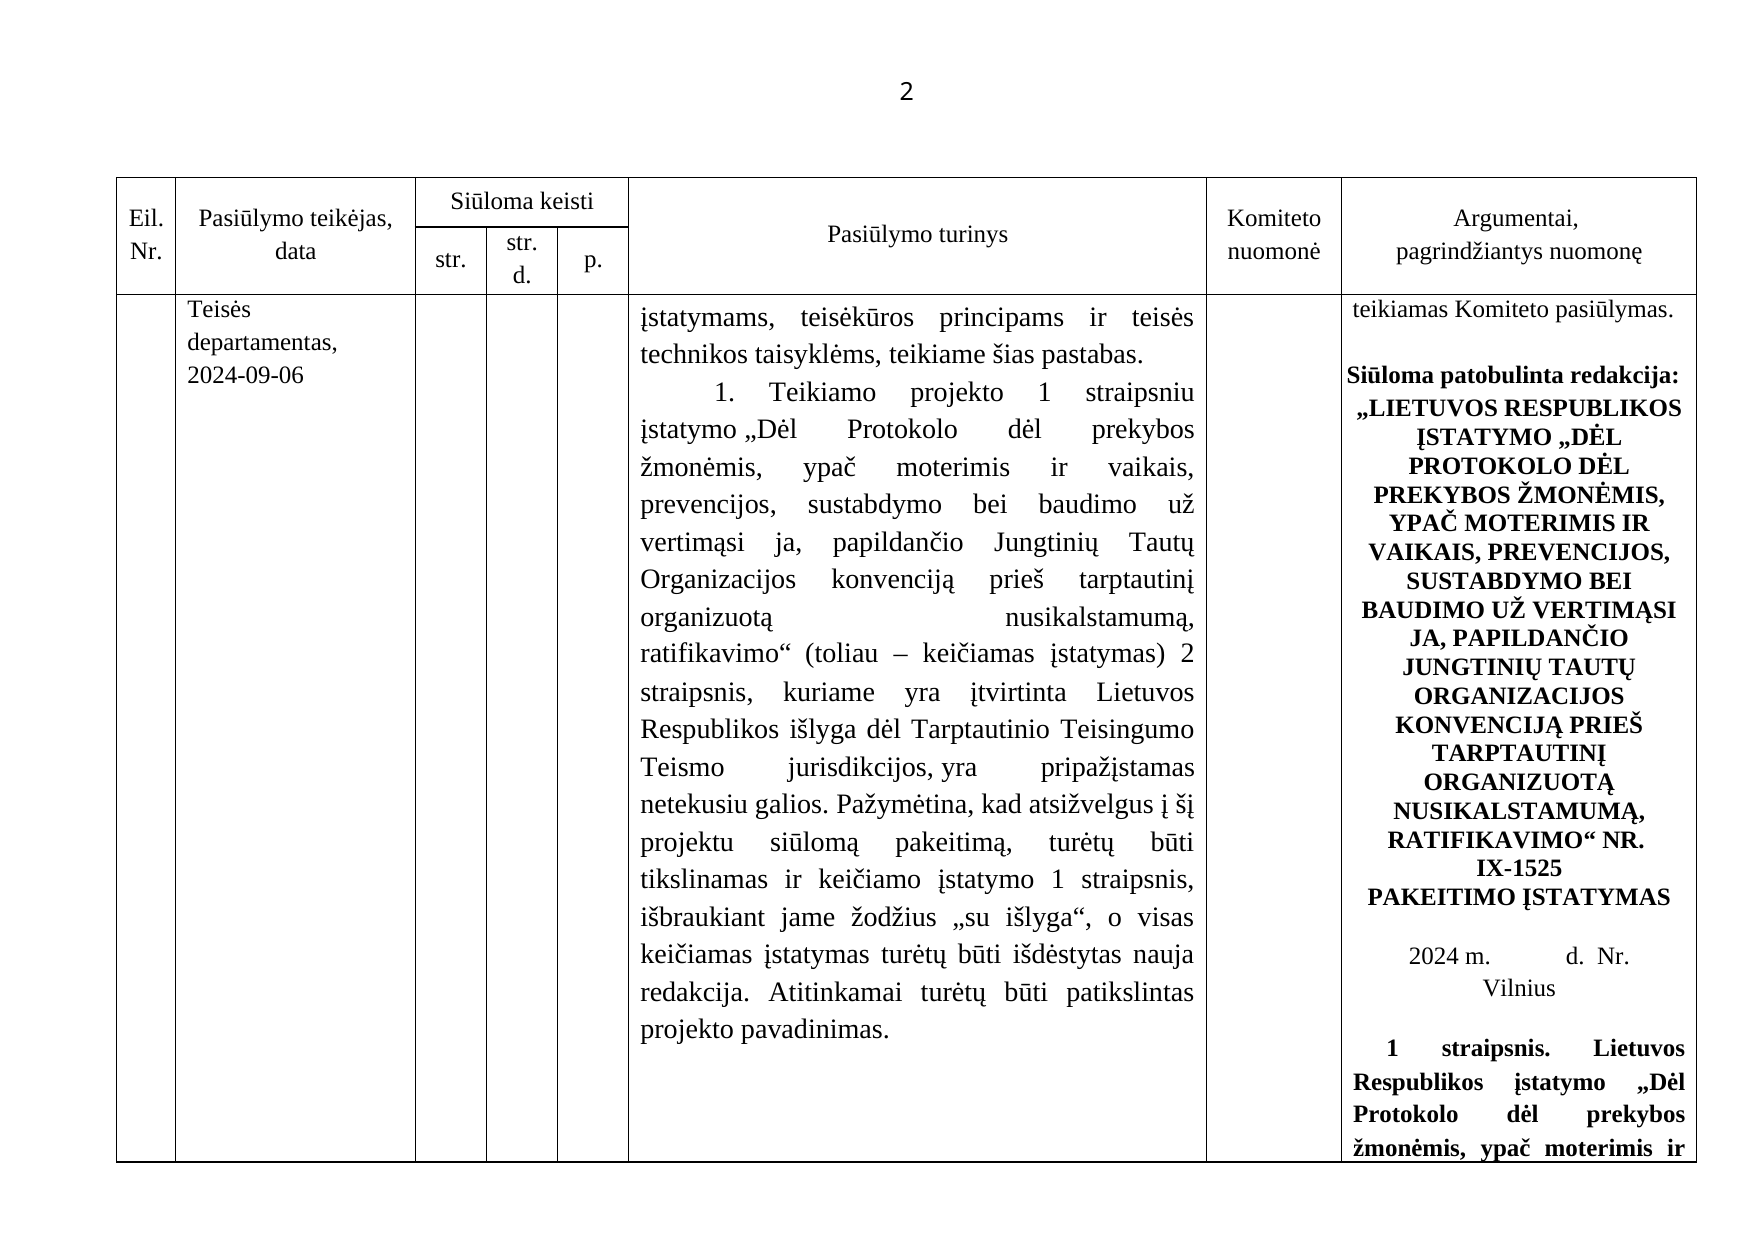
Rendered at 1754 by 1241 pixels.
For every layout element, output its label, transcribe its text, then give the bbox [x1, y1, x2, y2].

table_header Siūloma keisti [416, 178, 628, 226]
table_cell [416, 295, 486, 1161]
table_header Komiteto nuomonė [1207, 178, 1341, 293]
table_cell įstatymams, teisėkūros principams ir teisės technikos taisyklėms, teikiame šias pastabas. 1. Teikiamo projekto 1 straipsniu įstatymo „Dėl Protokolo dėl prekybos žmonėmis, ypač moterimis ir vaikais, prevencijos, sustabdymo bei baudimo už vertimąsi ja, papildančio Jungtinių Tautų Organizacijos konvenciją prieš tarptautinį organizuotą nusikalstamumą, ratifikavimo“ (toliau – keičiamas įstatymas) 2 straipsnis, kuriame yra įtvirtinta Lietuvos Respublikos išlyga dėl Tarptautinio Teisingumo Teismo jurisdikcijos, yra pripažįstamas netekusiu galios. Pažymėtina, kad atsižvelgus į šį projektu siūlomą pakeitimą, turėtų būti tikslinamas ir keičiamo įstatymo 1 straipsnis, išbraukiant jame žodžius „su išlyga“, o visas keičiamas įstatymas turėtų būti išdėstytas nauja redakcija. Atitinkamai turėtų būti patikslintas projekto pavadinimas. [629, 295, 1206, 1161]
table_header Pasiūlymo teikėjas, data [176, 178, 415, 293]
table_header Argumentai, pagrindžiantys nuomonę [1342, 178, 1696, 293]
table_cell str. [416, 228, 486, 293]
table_cell [1207, 295, 1341, 1161]
table_cell teikiamas Komiteto pasiūlymas. Siūloma patobulinta redakcija: „LIETUVOS RESPUBLIKOS ĮSTATYMO „DĖL PROTOKOLO DĖL PREKYBOS ŽMONĖMIS, YPAČ MOTERIMIS IR VAIKAIS, PREVENCIJOS, SUSTABDYMO BEI BAUDIMO UŽ VERTIMĄSI JA, PAPILDANČIO JUNGTINIŲ TAUTŲ ORGANIZACIJOS KONVENCIJĄ PRIEŠ TARPTAUTINĮ ORGANIZUOTĄ NUSIKALSTAMUMĄ, RATIFIKAVIMO“ NR. IX-1525 PAKEITIMO ĮSTATYMAS 2024 m. d. Nr. Vilnius 1 straipsnis. Lietuvos Respublikos įstatymo „Dėl Protokolo dėl prekybos žmonėmis, ypač moterimis ir [1342, 295, 1696, 1161]
table_cell Teisės departamentas, 2024-09-06 [176, 295, 415, 1161]
table_cell p. [558, 228, 628, 293]
table_cell str. d. [487, 228, 557, 293]
table_header Pasiūlymo turinys [629, 178, 1206, 293]
table_header Eil. Nr. [117, 178, 175, 293]
table_cell [117, 295, 175, 1161]
table_cell [558, 295, 628, 1161]
table_cell [487, 295, 557, 1161]
